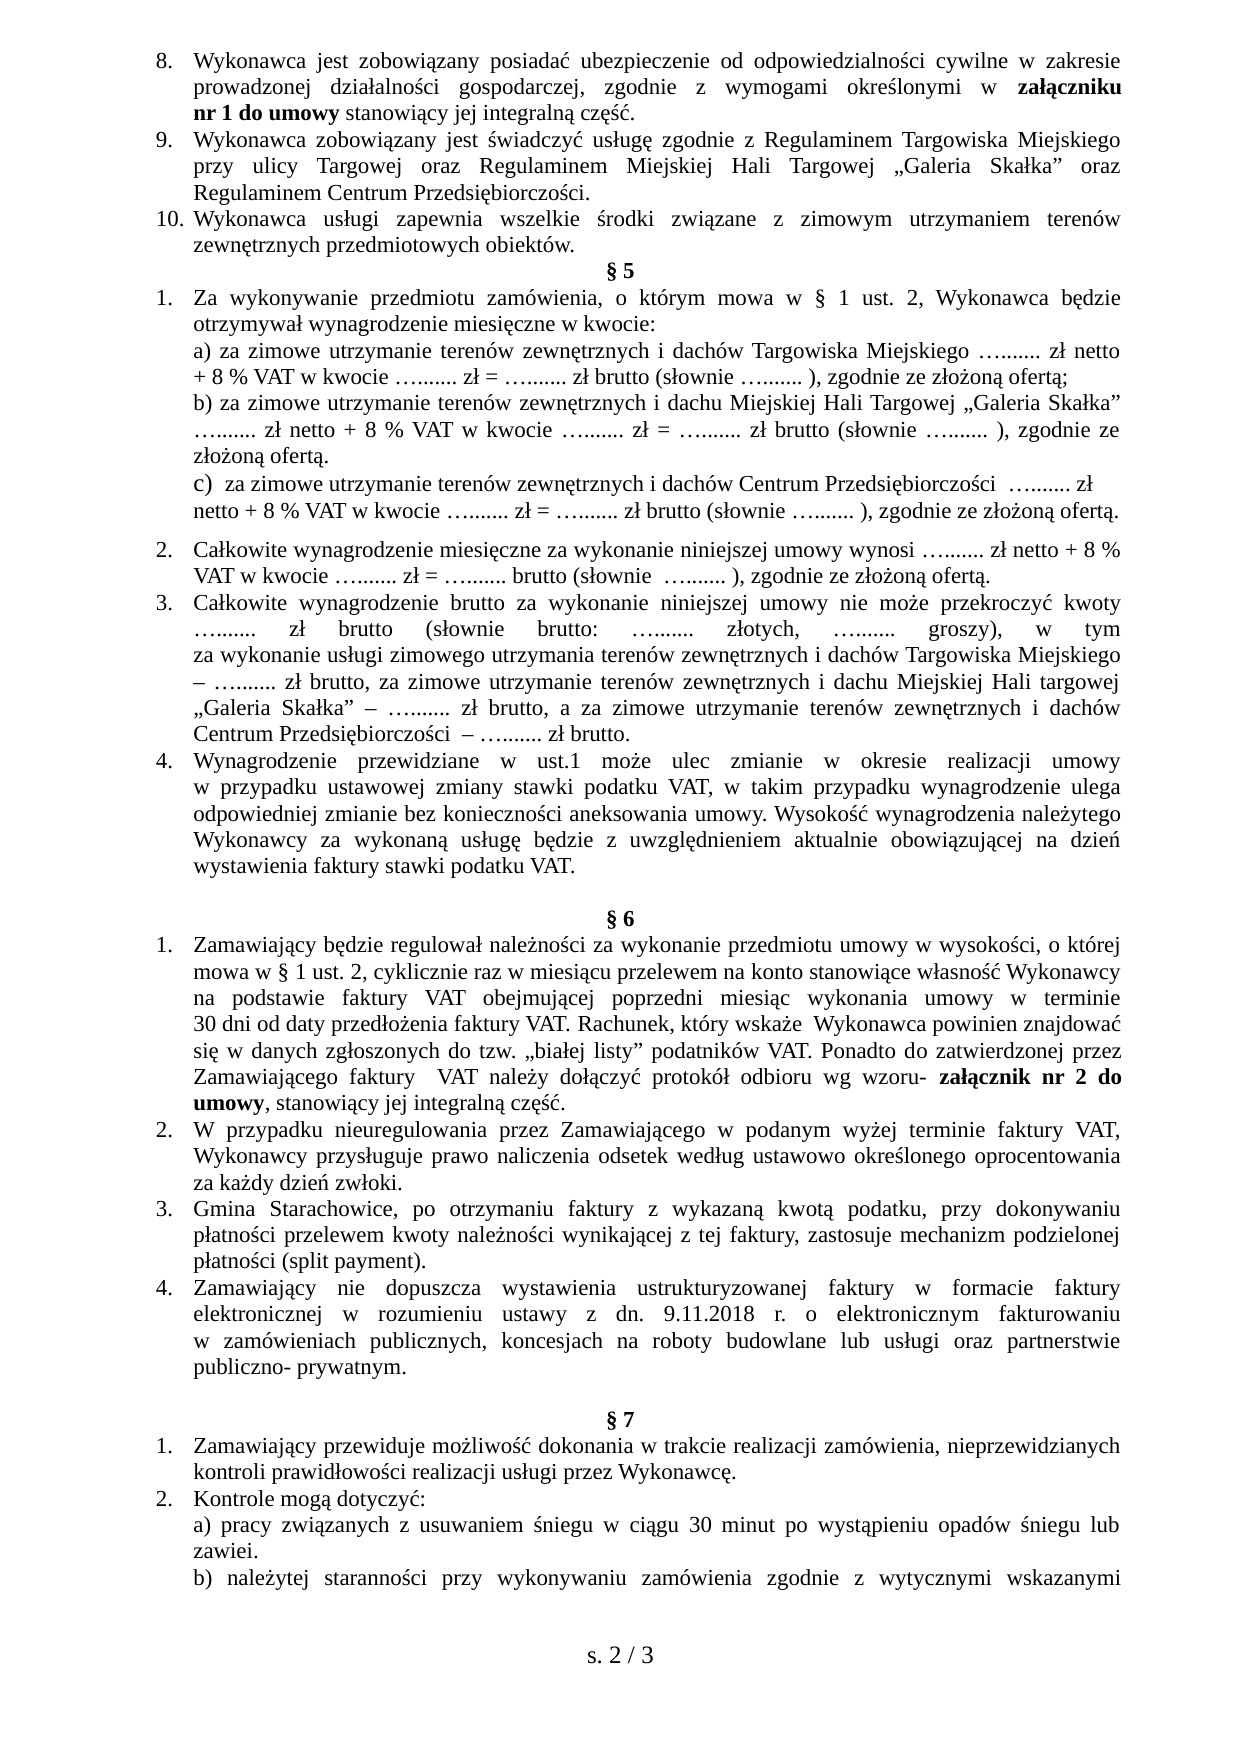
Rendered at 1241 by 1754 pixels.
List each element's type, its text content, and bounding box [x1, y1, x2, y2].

list W przypadku nieuregulowania przez Zamawiającego w podanym wyżej terminie faktury VAT, Wykonawcy przysługuje prawo naliczenia odsetek według ustawowo określonego oprocentowania za każdy dzień zwłoki. [156, 1116, 1122, 1195]
list Za wykonywanie przedmiotu zamówienia, o którym mowa w § 1 ust. 2, Wykonawca będzie otrzymywał wynagrodzenie miesięczne w kwocie: [156, 284, 1122, 337]
list Zamawiający nie dopuszcza wystawienia ustrukturyzowanej faktury w formacie faktury elektronicznej w rozumieniu ustawy z dn. 9.11.2018 r. o elektronicznym fakturowaniu w zamówieniach publicznych, koncesjach na roboty budowlane lub usługi oraz partnerstwie publiczno- prywatnym. [156, 1274, 1122, 1379]
text § 6 [118, 905, 1122, 931]
list Zamawiający będzie regulował należności za wykonanie przedmiotu umowy w wysokości, o której mowa w § 1 ust. 2, cyklicznie raz w miesiącu przelewem na konto stanowiące własność Wykonawcy na podstawie faktury VAT obejmującej poprzedni miesiąc wykonania umowy w terminie 30 dni od daty przedłożenia faktury VAT. Rachunek, który wskaże Wykonawca powinien znajdować się w danych zgłoszonych do tzw. „białej listy” podatników VAT. Ponadto do zatwierdzonej przez Zamawiającego faktury VAT należy dołączyć protokół odbioru wg wzoru- załącznik nr 2 do umowy, stanowiący jej integralną część. [156, 931, 1122, 1116]
list Gmina Starachowice, po otrzymaniu faktury z wykazaną kwotą podatku, przy dokonywaniu płatności przelewem kwoty należności wynikającej z tej faktury, zastosuje mechanizm podzielonej płatności (split payment). [156, 1195, 1122, 1274]
list Zamawiający przewiduje możliwość dokonania w trakcie realizacji zamówienia, nieprzewidzianych kontroli prawidłowości realizacji usługi przez Wykonawcę. [156, 1432, 1122, 1485]
list c) za zimowe utrzymanie terenów zewnętrznych i dachów Centrum Przedsiębiorczości …....... zł netto + 8 % VAT w kwocie …....... zł = …....... zł brutto (słownie …....... ), zgodnie ze złożoną ofertą. [156, 468, 1122, 523]
list Całkowite wynagrodzenie brutto za wykonanie niniejszej umowy nie może przekroczyć kwoty …....... zł brutto (słownie brutto: …....... złotych, …....... groszy), w tym za wykonanie usługi zimowego utrzymania terenów zewnętrznych i dachów Targowiska Miejskiego – …....... zł brutto, za zimowe utrzymanie terenów zewnętrznych i dachu Miejskiej Hali targowej „Galeria Skałka” – …....... zł brutto, a za zimowe utrzymanie terenów zewnętrznych i dachów Centrum Przedsiębiorczości – …....... zł brutto. [156, 589, 1122, 747]
list Wykonawca jest zobowiązany posiadać ubezpieczenie od odpowiedzialności cywilne w zakresie prowadzonej działalności gospodarczej, zgodnie z wymogami określonymi w załączniku nr 1 do umowy stanowiący jej integralną część. [156, 47, 1122, 126]
list a) pracy związanych z usuwaniem śniegu w ciągu 30 minut po wystąpieniu opadów śniegu lub zawiei. [156, 1511, 1122, 1564]
list b) za zimowe utrzymanie terenów zewnętrznych i dachu Miejskiej Hali Targowej „Galeria Skałka” …....... zł netto + 8 % VAT w kwocie …....... zł = …....... zł brutto (słownie …....... ), zgodnie ze złożoną ofertą. [156, 389, 1122, 468]
list Wynagrodzenie przewidziane w ust.1 może ulec zmianie w okresie realizacji umowy w przypadku ustawowej zmiany stawki podatku VAT, w takim przypadku wynagrodzenie ulega odpowiedniej zmianie bez konieczności aneksowania umowy. Wysokość wynagrodzenia należytego Wykonawcy za wykonaną usługę będzie z uwzględnieniem aktualnie obowiązującej na dzień wystawienia faktury stawki podatku VAT. [156, 747, 1122, 879]
list Wykonawca usługi zapewnia wszelkie środki związane z zimowym utrzymaniem terenów zewnętrznych przedmiotowych obiektów. [156, 205, 1122, 258]
text § 7 [118, 1406, 1122, 1432]
list Wykonawca zobowiązany jest świadczyć usługę zgodnie z Regulaminem Targowiska Miejskiego przy ulicy Targowej oraz Regulaminem Miejskiej Hali Targowej „Galeria Skałka” oraz Regulaminem Centrum Przedsiębiorczości. [156, 126, 1122, 205]
list a) za zimowe utrzymanie terenów zewnętrznych i dachów Targowiska Miejskiego …....... zł netto + 8 % VAT w kwocie …....... zł = …....... zł brutto (słownie …....... ), zgodnie ze złożoną ofertą; [156, 337, 1122, 389]
list Całkowite wynagrodzenie miesięczne za wykonanie niniejszej umowy wynosi …....... zł netto + 8 % VAT w kwocie …....... zł = …....... brutto (słownie …....... ), zgodnie ze złożoną ofertą. [156, 536, 1122, 589]
text § 5 [118, 258, 1122, 284]
list b) należytej staranności przy wykonywaniu zamówienia zgodnie z wytycznymi wskazanymi [156, 1564, 1122, 1590]
list Kontrole mogą dotyczyć: [156, 1485, 1122, 1511]
